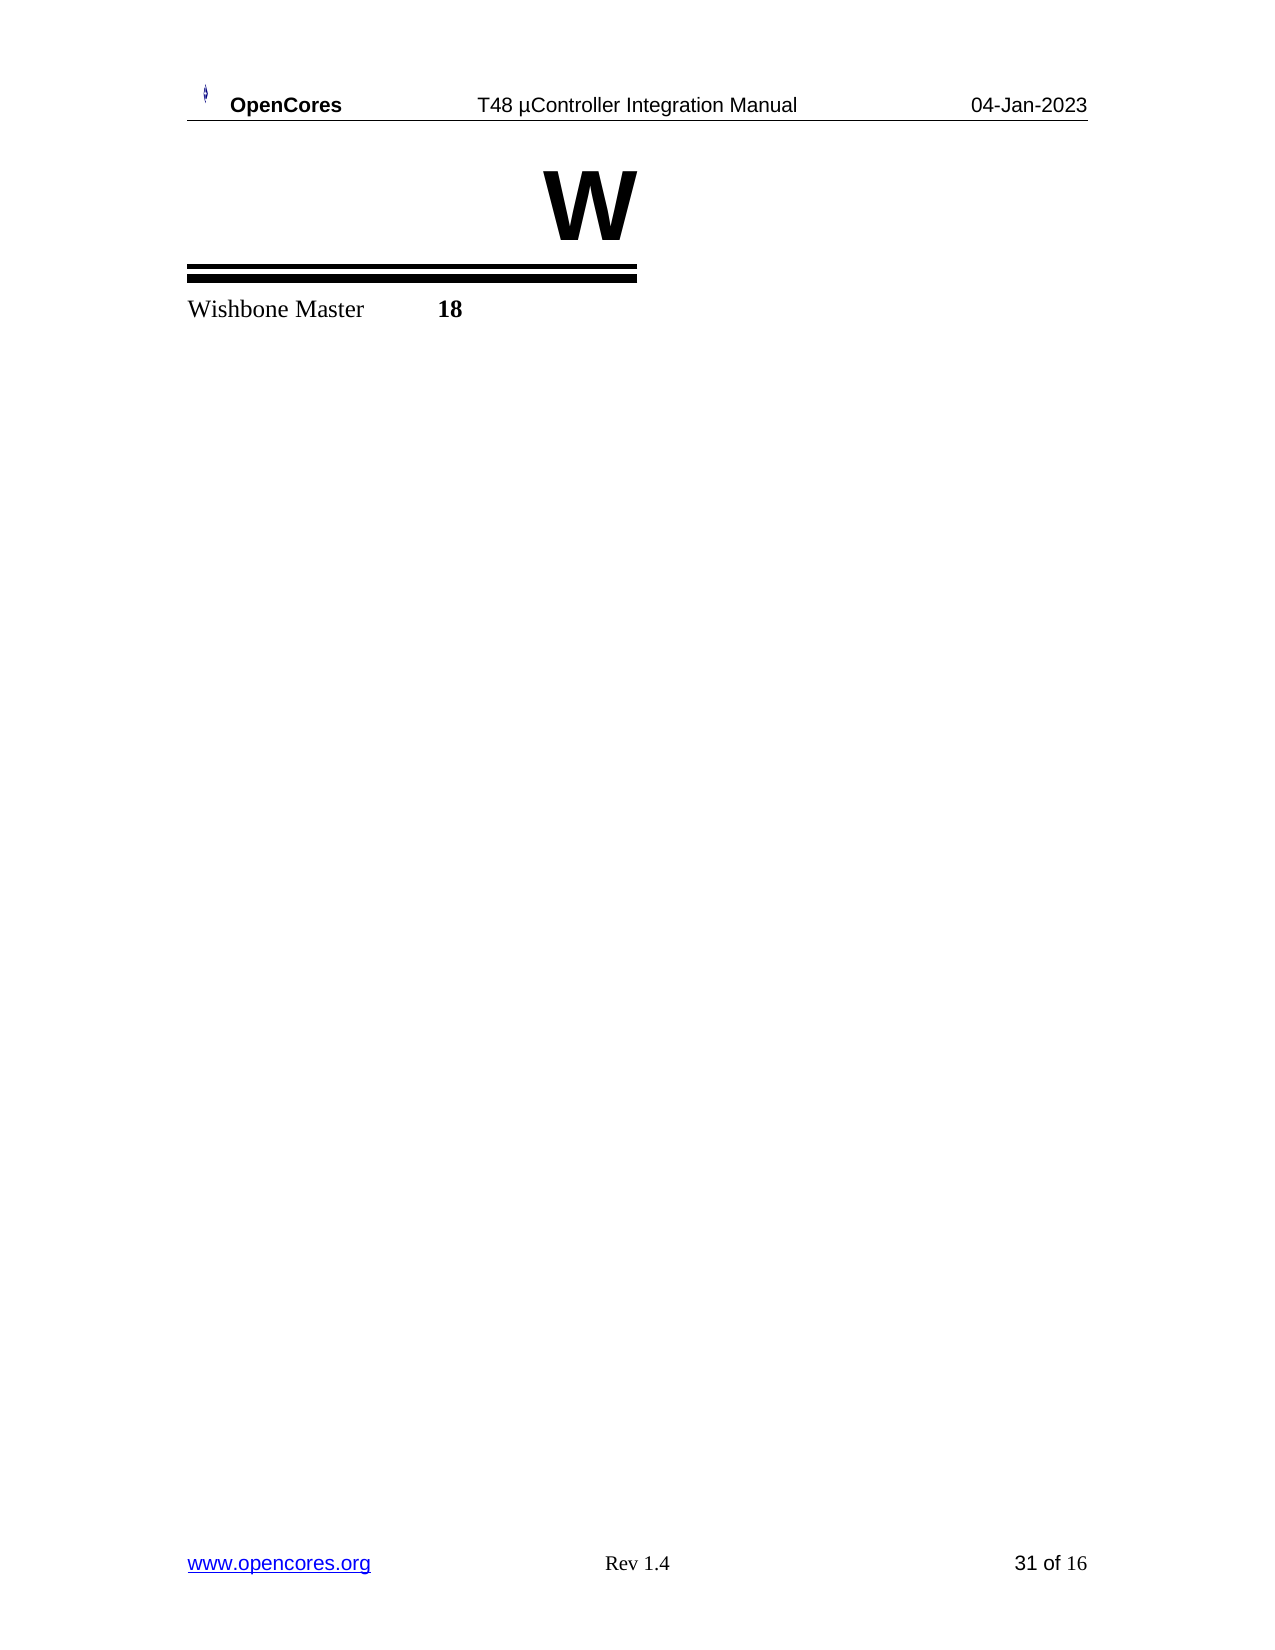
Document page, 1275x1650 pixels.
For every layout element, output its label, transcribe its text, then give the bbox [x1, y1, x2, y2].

text [187, 269, 637, 274]
text W [187, 150, 637, 264]
text Wishbone Master 18 [187, 295, 637, 323]
